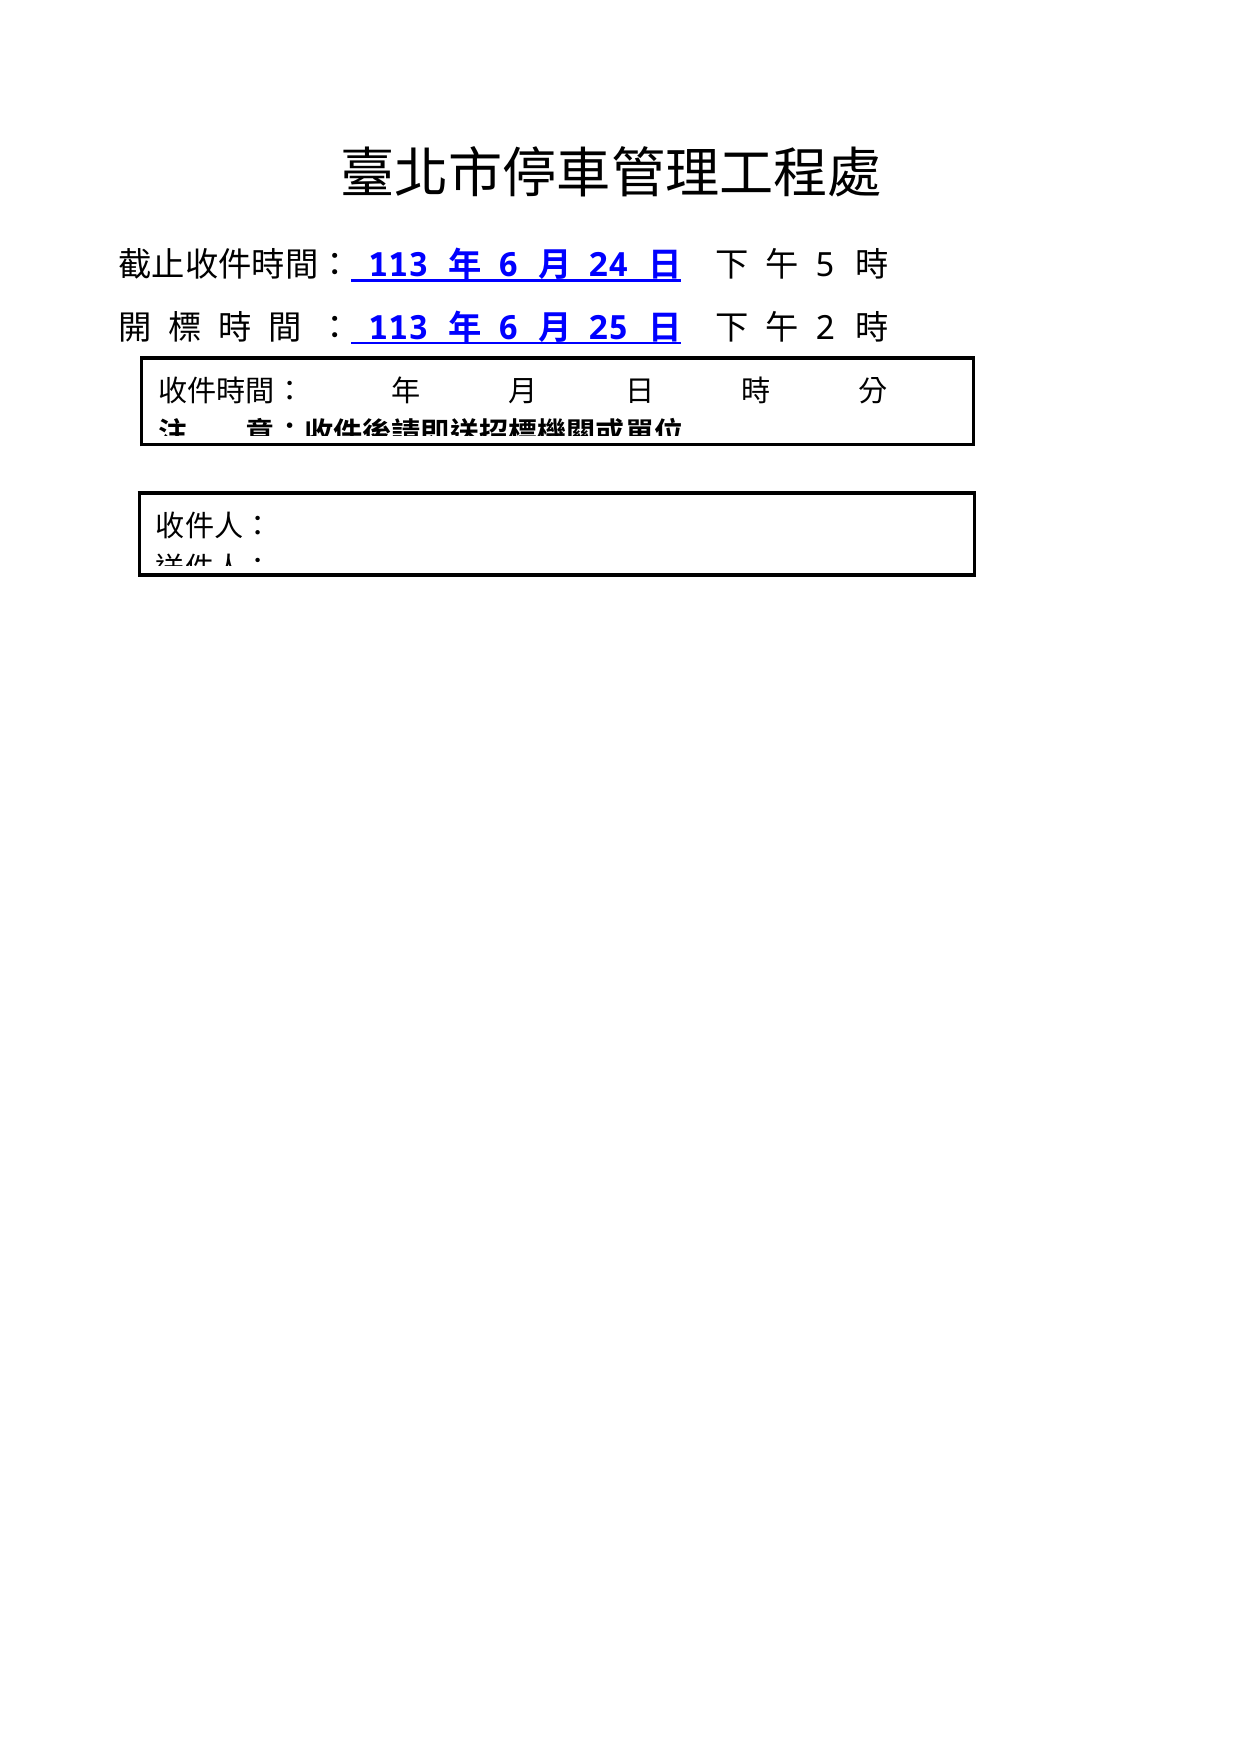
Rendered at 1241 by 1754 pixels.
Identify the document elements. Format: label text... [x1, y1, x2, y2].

text 開 標 時 間 ： 113 年 6 月 25 日 下 午 2 時 [118, 283, 1122, 346]
text 臺北市停車管理工程處 [99, 96, 1122, 221]
text 注 意：收件後請即送招標機關或單位 [158, 409, 957, 436]
text 收件時間： 年 月 日 時 分 [158, 367, 957, 409]
text 收件人： [156, 502, 958, 544]
text 截止收件時間： 113 年 6 月 24 日 下 午 5 時 [118, 221, 1122, 283]
text 送件人： [156, 544, 958, 566]
